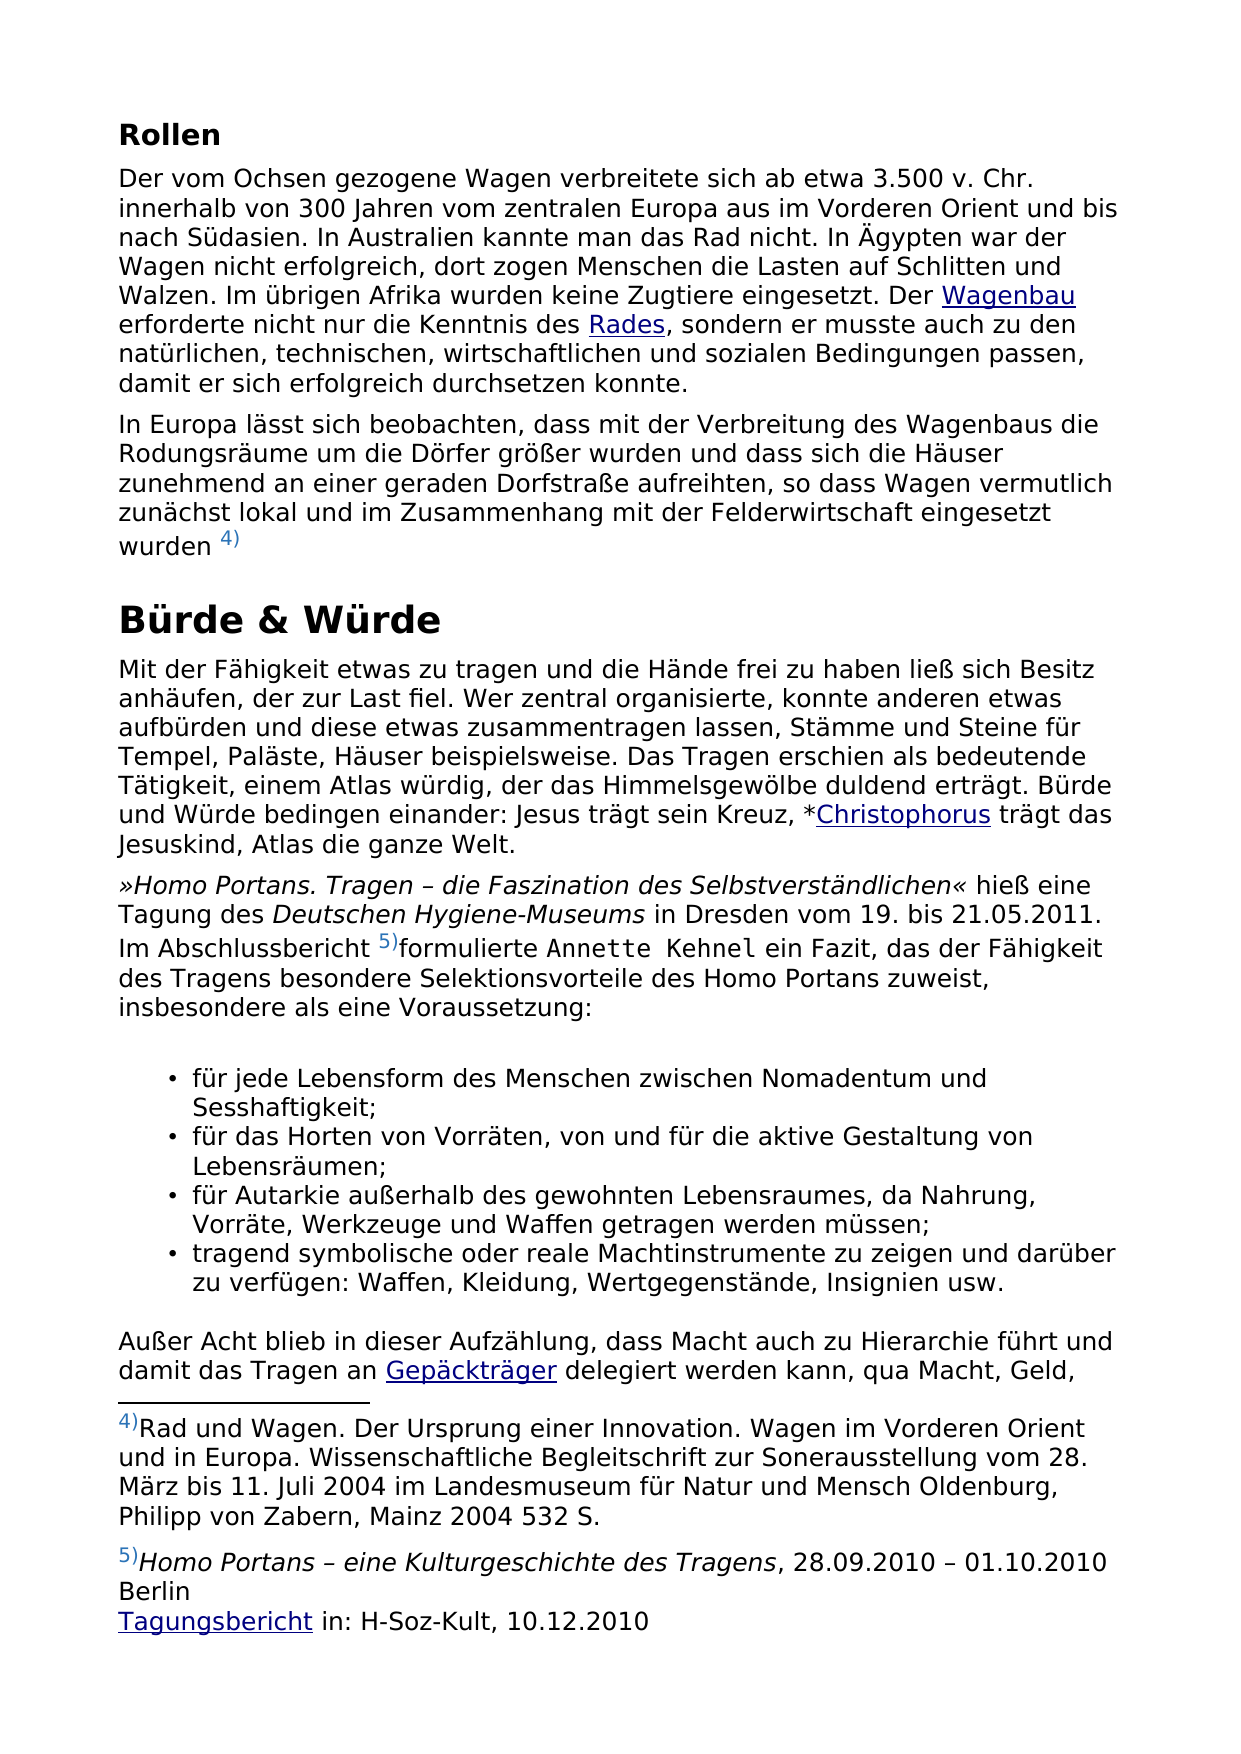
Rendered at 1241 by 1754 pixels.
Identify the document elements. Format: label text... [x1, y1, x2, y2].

text Mit der Fähigkeit etwas zu tragen und die Hände frei zu haben ließ sich Besitz anhäufen, der zur Last fiel. Wer zentral organisierte, konnte anderen etwas aufbürden und diese etwas zusammentragen lassen, Stämme und Steine für Tempel, Paläste, Häuser beispielsweise. Das Tragen erschien als bedeutende Tätigkeit, einem Atlas würdig, der das Himmelsgewölbe duldend erträgt. Bürde und Würde bedingen einander: Jesus trägt sein Kreuz, *Christophorus trägt das Jesuskind, Atlas die ganze Welt. [118, 655, 1122, 859]
text Außer Acht blieb in dieser Aufzählung, dass Macht auch zu Hierarchie führt und damit das Tragen an Gepäckträger delegiert werden kann, qua Macht, Geld, [118, 1327, 1122, 1385]
list für das Horten von Vorräten, von und für die aktive Gestaltung von Lebensräumen; [177, 1122, 1122, 1181]
text Der vom Ochsen gezogene Wagen verbreitete sich ab etwa 3.500 v. Chr. innerhalb von 300 Jahren vom zentralen Europa aus im Vorderen Orient und bis nach Südasien. In Australien kannte man das Rad nicht. In Ägypten war der Wagen nicht erfolgreich, dort zogen Menschen die Lasten auf Schlitten und Walzen. Im übrigen Afrika wurden keine Zugtiere eingesetzt. Der Wagenbau erforderte nicht nur die Kenntnis des Rades, sondern er musste auch zu den natürlichen, technischen, wirtschaftlichen und sozialen Bedingungen passen, damit er sich erfolgreich durchsetzen konnte. [118, 164, 1122, 398]
text »Homo Portans. Tragen – die Faszination des Selbstverständlichen« hieß eine Tagung des Deutschen Hygiene-Museums in Dresden vom 19. bis 21.05.2011. Im Abschlussbericht formulierte Annette Kehnel ein Fazit, das der Fähigkeit des Tragens besondere Selektionsvorteile des Homo Portans zuweist, insbesondere als eine Voraussetzung: [118, 871, 1122, 1022]
text Rad und Wagen. Der Ursprung einer Innovation. Wagen im Vorderen Orient und in Europa. Wissenschaftliche Begleitschrift zur Sonerausstellung vom 28. März bis 11. Juli 2004 im Landesmuseum für Natur und Mensch Oldenburg, Philipp von Zabern, Mainz 2004 532 S. [118, 1409, 1122, 1531]
list für jede Lebensform des Menschen zwischen Nomadentum und Sesshaftigkeit; [177, 1064, 1122, 1122]
text In Europa lässt sich beobachten, dass mit der Verbreitung des Wagenbaus die Rodungsräume um die Dörfer größer wurden und dass sich die Häuser zunehmend an einer geraden Dorfstraße aufreihten, so dass Wagen vermutlich zunächst lokal und im Zusammenhang mit der Felderwirtschaft eingesetzt wurden [118, 410, 1122, 561]
subtitle Rollen [118, 118, 1122, 152]
subtitle Bürde & Würde [118, 599, 1122, 642]
list tragend symbolische oder reale Machtinstrumente zu zeigen und darüber zu verfügen: Waffen, Kleidung, Wertgegenstände, Insignien usw. [177, 1239, 1122, 1297]
text Homo Portans – eine Kulturgeschichte des Tragens, 28.09.2010 – 01.10.2010 Berlin Tagungsbericht in: H-Soz-Kult, 10.12.2010 [118, 1543, 1122, 1636]
list für Autarkie außerhalb des gewohnten Lebensraumes, da Nahrung, Vorräte, Werkzeuge und Waffen getragen werden müssen; [177, 1181, 1122, 1239]
